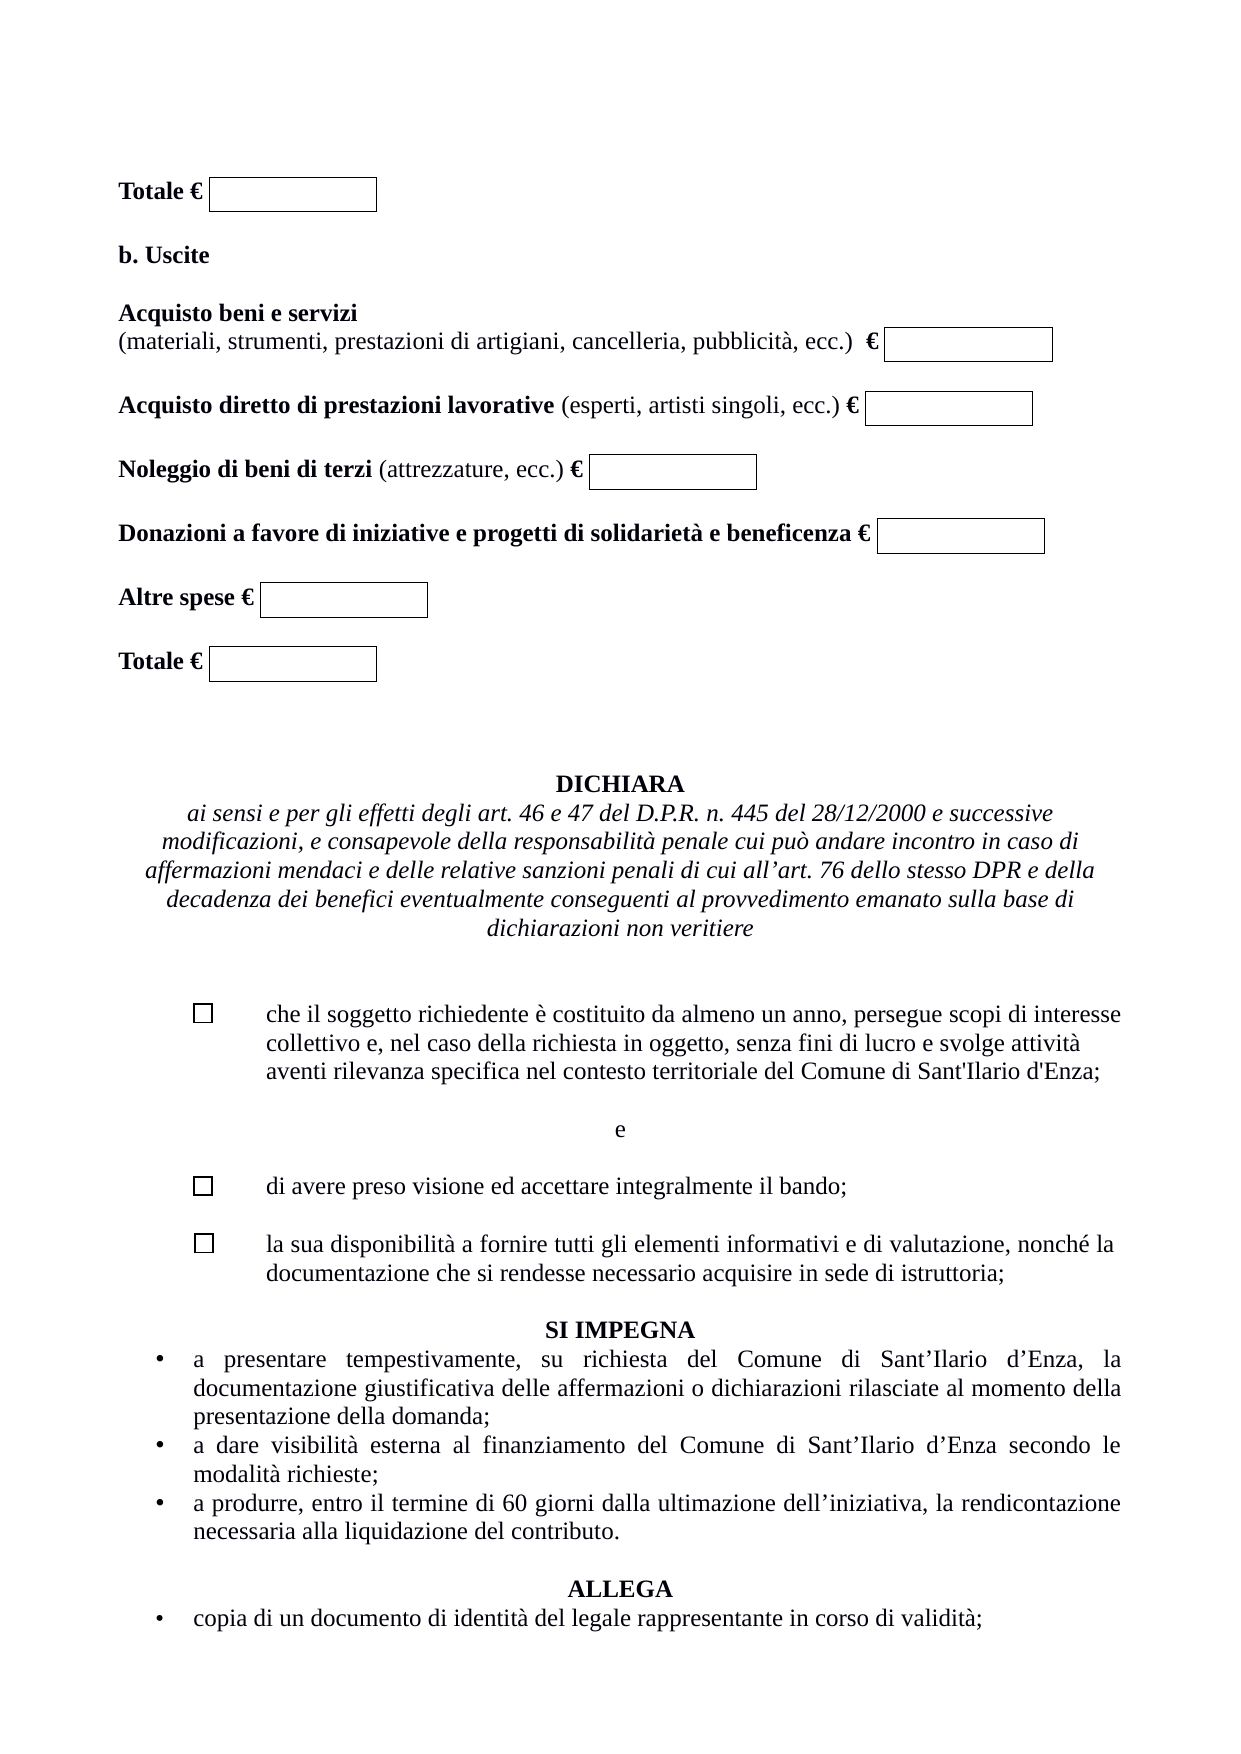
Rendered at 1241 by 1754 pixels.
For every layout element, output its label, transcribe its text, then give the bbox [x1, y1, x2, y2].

text [428, 582, 1122, 617]
text b. Uscite [118, 240, 1122, 269]
list a produrre, entro il termine di 60 giorni dalla ultimazione dell’iniziativa, la rendicontazione necessaria alla liquidazione del contributo. [156, 1488, 1122, 1545]
text ALLEGA [118, 1574, 1122, 1603]
list a presentare tempestivamente, su richiesta del Comune di Sant’Ilario d’Enza, la documentazione giustificativa delle affermazioni o dichiarazioni rilasciate al momento della presentazione della domanda; [156, 1344, 1122, 1430]
text [377, 646, 1122, 681]
text [757, 454, 1122, 489]
text e [118, 1114, 1122, 1143]
list copia di un documento di identità del legale rappresentante in corso di validità; [156, 1603, 1122, 1631]
text Totale € [118, 176, 1122, 211]
text Acquisto diretto di prestazioni lavorative (esperti, artisti singoli, ecc.) € [118, 390, 1122, 425]
text [1045, 518, 1122, 553]
text di avere preso visione ed accettare integralmente il bando; [118, 1171, 1122, 1200]
text che il soggetto richiedente è costituito da almeno un anno, persegue scopi di interesse collettivo e, nel caso della richiesta in oggetto, senza fini di lucro e svolge attività aventi rilevanza specifica nel contesto territoriale del Comune di Sant'Ilario d'Enza; [118, 999, 1122, 1085]
text Altre spese € [118, 582, 260, 617]
list la sua disponibilità a fornire tutti gli elementi informativi e di valutazione, nonché la documentazione che si rendesse necessario acquisire in sede di istruttoria; [193, 1229, 1122, 1286]
text SI IMPEGNA [118, 1315, 1122, 1344]
text DICHIARA [118, 769, 1122, 798]
text Donazioni a favore di iniziative e progetti di solidarietà e beneficenza € [118, 518, 877, 553]
text Noleggio di beni di terzi (attrezzature, ecc.) € [118, 454, 589, 489]
text Totale € [118, 646, 209, 681]
list a dare visibilità esterna al finanziamento del Comune di Sant’Ilario d’Enza secondo le modalità richieste; [156, 1430, 1122, 1488]
text ai sensi e per gli effetti degli art. 46 e 47 del D.P.R. n. 445 del 28/12/2000 e successive modificazioni, e consapevole della responsabilità penale cui può andare incontro in caso di affermazioni mendaci e delle relative sanzioni penali di cui all’art. 76 dello stesso DPR e della decadenza dei benefici eventualmente conseguenti al provvedimento emanato sulla base di dichiarazioni non veritiere [118, 798, 1122, 941]
text Acquisto beni e servizi (materiali, strumenti, prestazioni di artigiani, cancelleria, pubblicità, ecc.) € [118, 298, 1122, 362]
